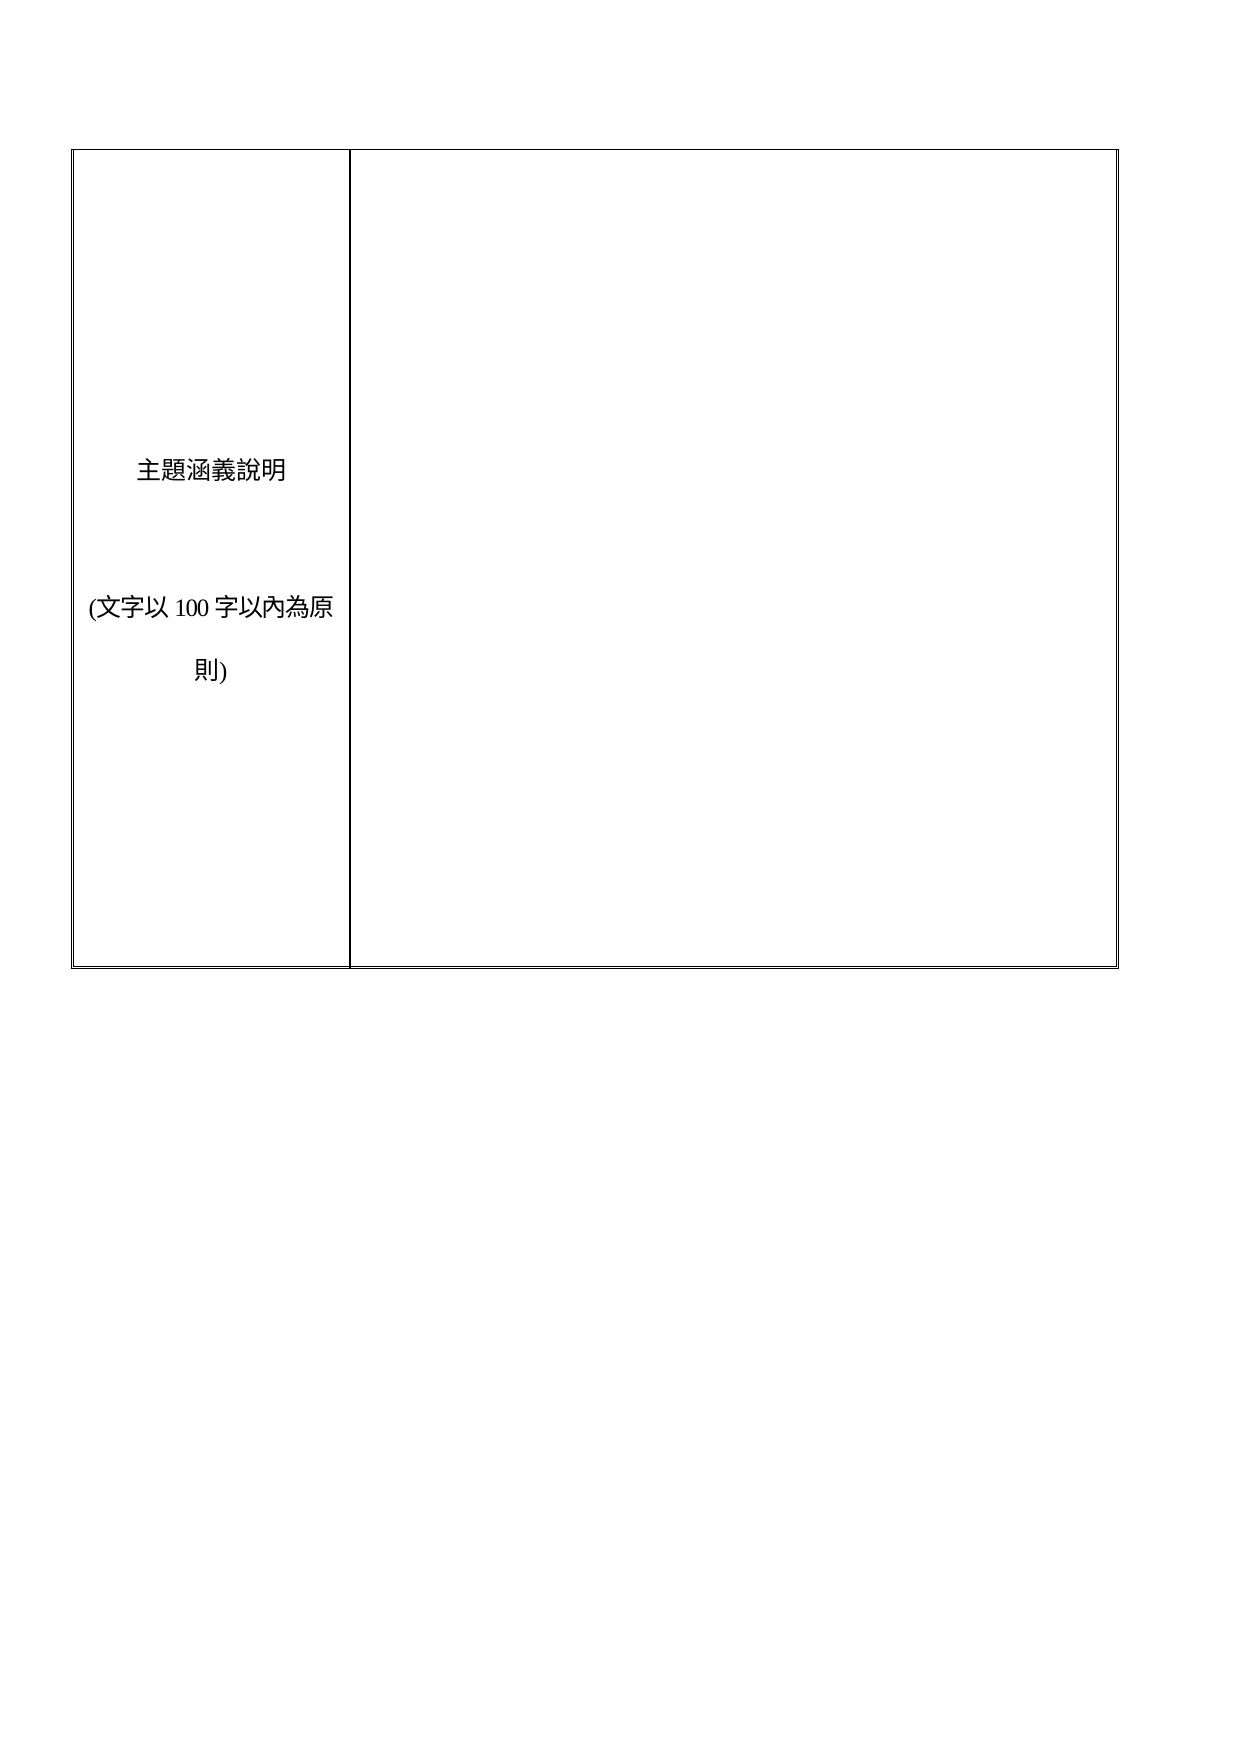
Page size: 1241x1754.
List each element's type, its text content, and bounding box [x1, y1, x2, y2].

table_cell [351, 150, 1116, 966]
table_cell 主題涵義說明 (文字以100字以內為原則) [74, 150, 349, 966]
